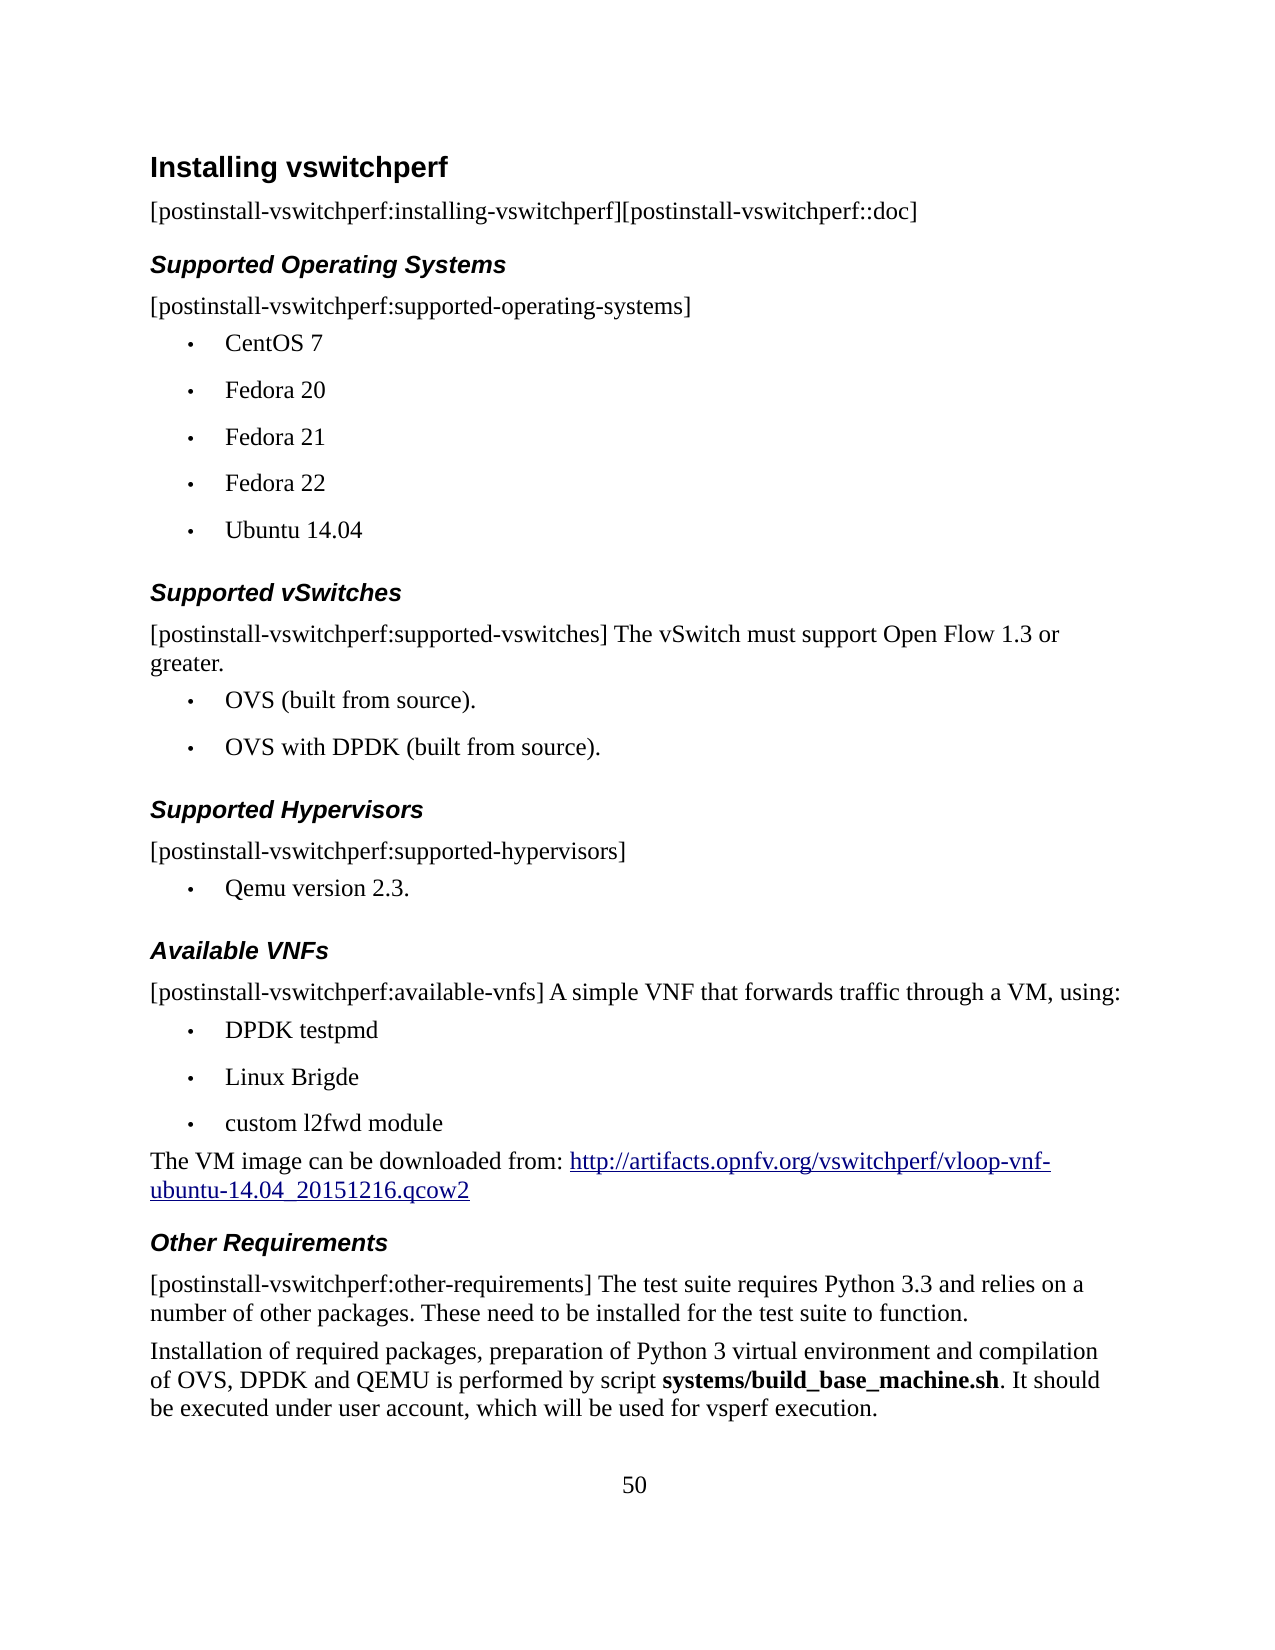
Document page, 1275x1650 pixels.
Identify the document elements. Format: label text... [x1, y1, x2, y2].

list Ubuntu 14.04 [187, 515, 1125, 544]
list Fedora 21 [187, 422, 1125, 451]
subtitle Installing vswitchperf [150, 150, 1125, 183]
text [postinstall-vswitchperf:supported-hypervisors] [150, 836, 1125, 864]
text [postinstall-vswitchperf:available-vnfs] A simple VNF that forwards traffic through a VM, using: [150, 977, 1125, 1006]
text [postinstall-vswitchperf:supported-operating-systems] [150, 291, 1125, 319]
text [postinstall-vswitchperf:installing-vswitchperf][postinstall-vswitchperf::doc] [150, 196, 1125, 225]
text [postinstall-vswitchperf:supported-vswitches] The vSwitch must support Open Flow 1.3 or greater. [150, 619, 1125, 676]
list DPDK testpmd [187, 1015, 1125, 1044]
text [postinstall-vswitchperf:other-requirements] The test suite requires Python 3.3 and relies on a number of other packages. These need to be installed for the test suite to function. [150, 1269, 1125, 1327]
subtitle Supported Hypervisors [150, 795, 1125, 823]
list Fedora 20 [187, 375, 1125, 404]
list CentOS 7 [187, 328, 1125, 357]
list OVS (built from source). [187, 685, 1125, 714]
subtitle Supported vSwitches [150, 578, 1125, 606]
list OVS with DPDK (built from source). [187, 732, 1125, 761]
subtitle Other Requirements [150, 1228, 1125, 1257]
list Fedora 22 [187, 468, 1125, 497]
list custom l2fwd module [187, 1108, 1125, 1137]
subtitle Available VNFs [150, 936, 1125, 965]
subtitle Supported Operating Systems [150, 250, 1125, 278]
list Linux Brigde [187, 1062, 1125, 1090]
text The VM image can be downloaded from: http://artifacts.opnfv.org/vswitchperf/vloop-vnf-ubuntu-14.04_20151216.qcow2 [150, 1146, 1125, 1203]
list Qemu version 2.3. [187, 873, 1125, 902]
text Installation of required packages, preparation of Python 3 virtual environment and compilation of OVS, DPDK and QEMU is performed by script systems/build_base_machine.sh. It should be executed under user account, which will be used for vsperf execution. [150, 1336, 1125, 1422]
